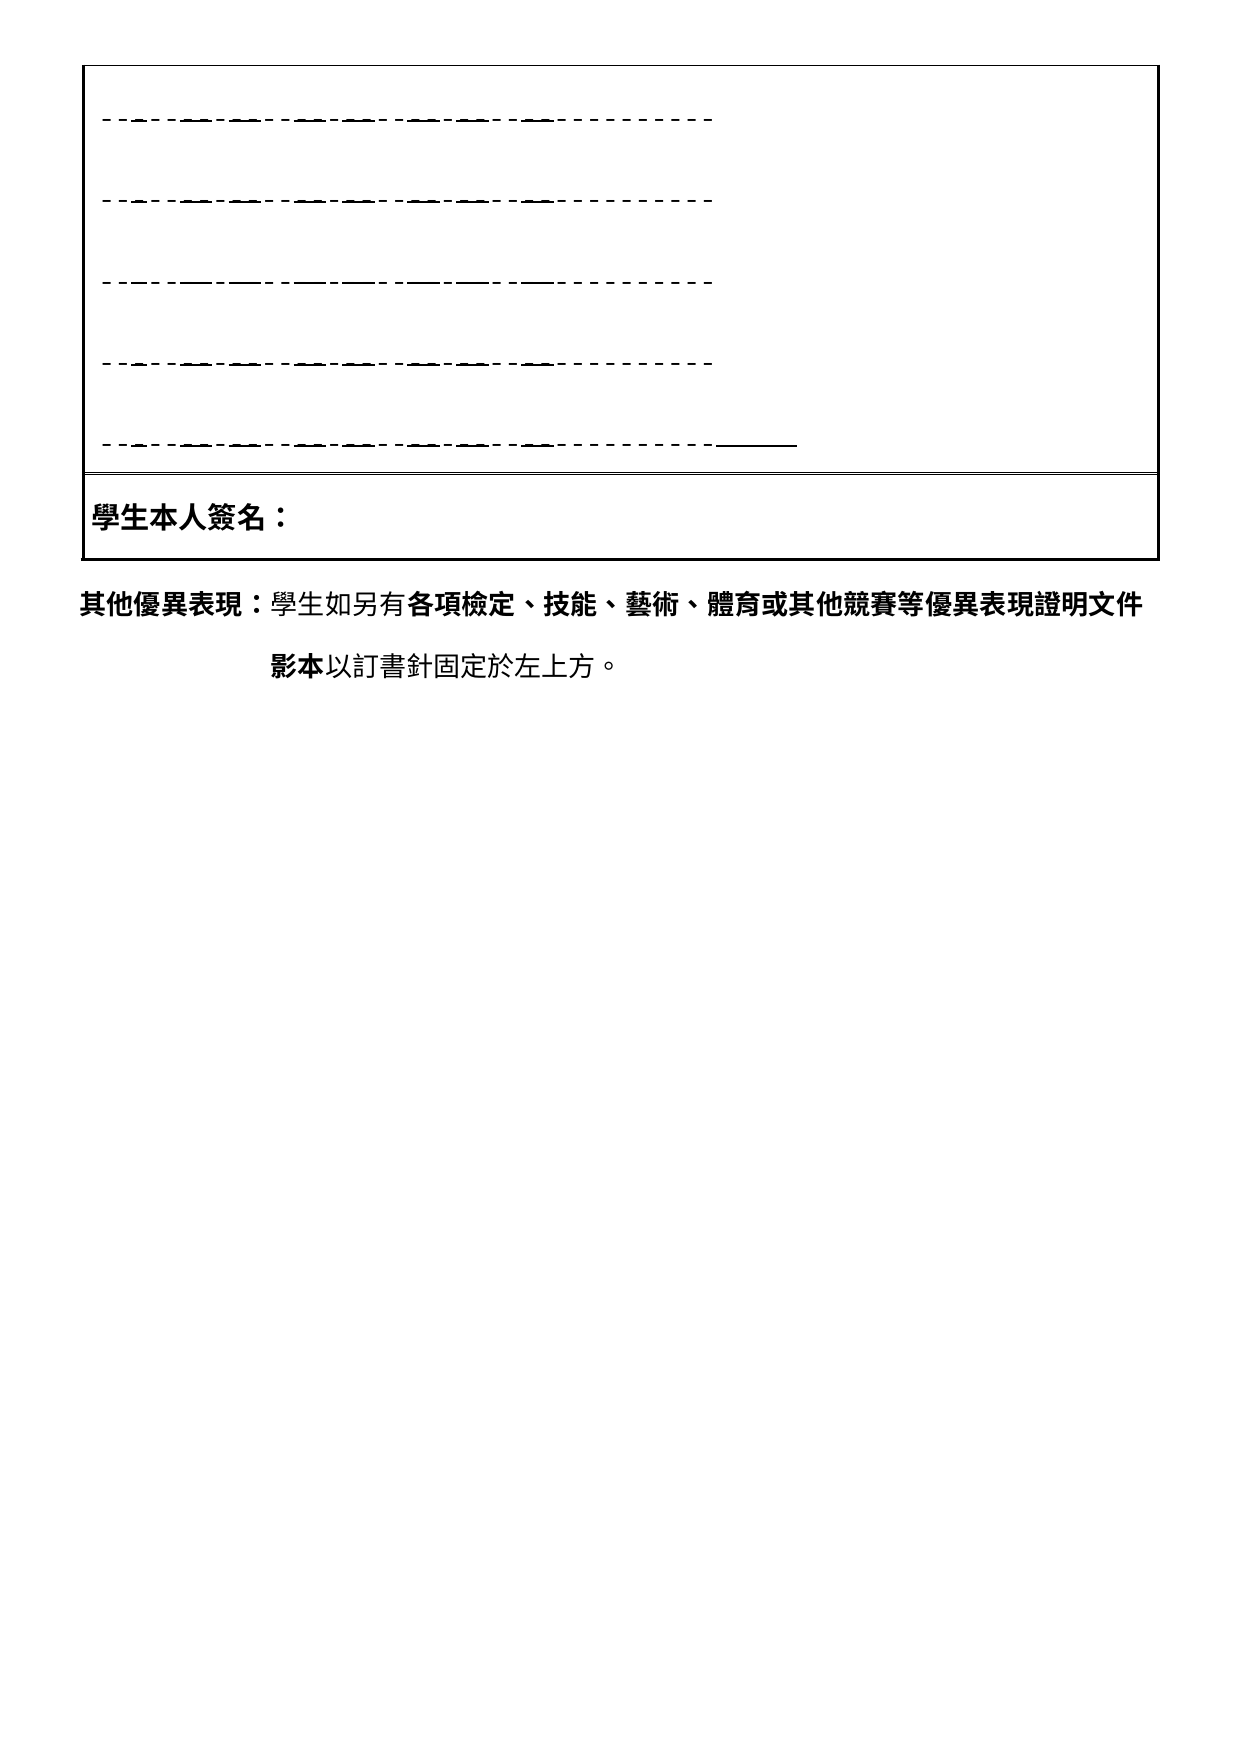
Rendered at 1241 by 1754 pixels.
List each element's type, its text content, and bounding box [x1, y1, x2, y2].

table_cell 學生本人簽名： [85, 475, 1157, 558]
table_cell ˍˍˍˍˍˍˍˍˍˍˍˍˍˍˍˍˍˍˍˍˍˍˍˍˍˍˍˍˍˍˍˍˍˍˍˍˍˍ ˍˍˍˍˍˍˍˍˍˍˍˍˍˍˍˍˍˍˍˍˍˍˍˍˍˍˍˍˍˍˍˍˍˍˍˍˍˍ ˍˍˍˍˍˍˍˍˍˍˍˍˍˍˍˍˍˍˍˍˍˍˍˍˍˍˍˍˍˍˍˍˍˍˍˍˍˍ ˍˍˍˍˍˍˍˍˍˍˍˍˍˍˍˍˍˍˍˍˍˍˍˍˍˍˍˍˍˍˍˍˍˍˍˍˍˍ ˍˍˍˍˍˍˍˍˍˍˍˍˍˍˍˍˍˍˍˍˍˍˍˍˍˍˍˍˍˍˍˍˍˍˍˍˍˍ [85, 66, 1157, 472]
table_cell 其他優異表現：學生如另有各項檢定、技能、藝術、體育或其他競賽等優異表現證明文件影本以訂書針固定於左上方。 [81, 561, 1156, 704]
